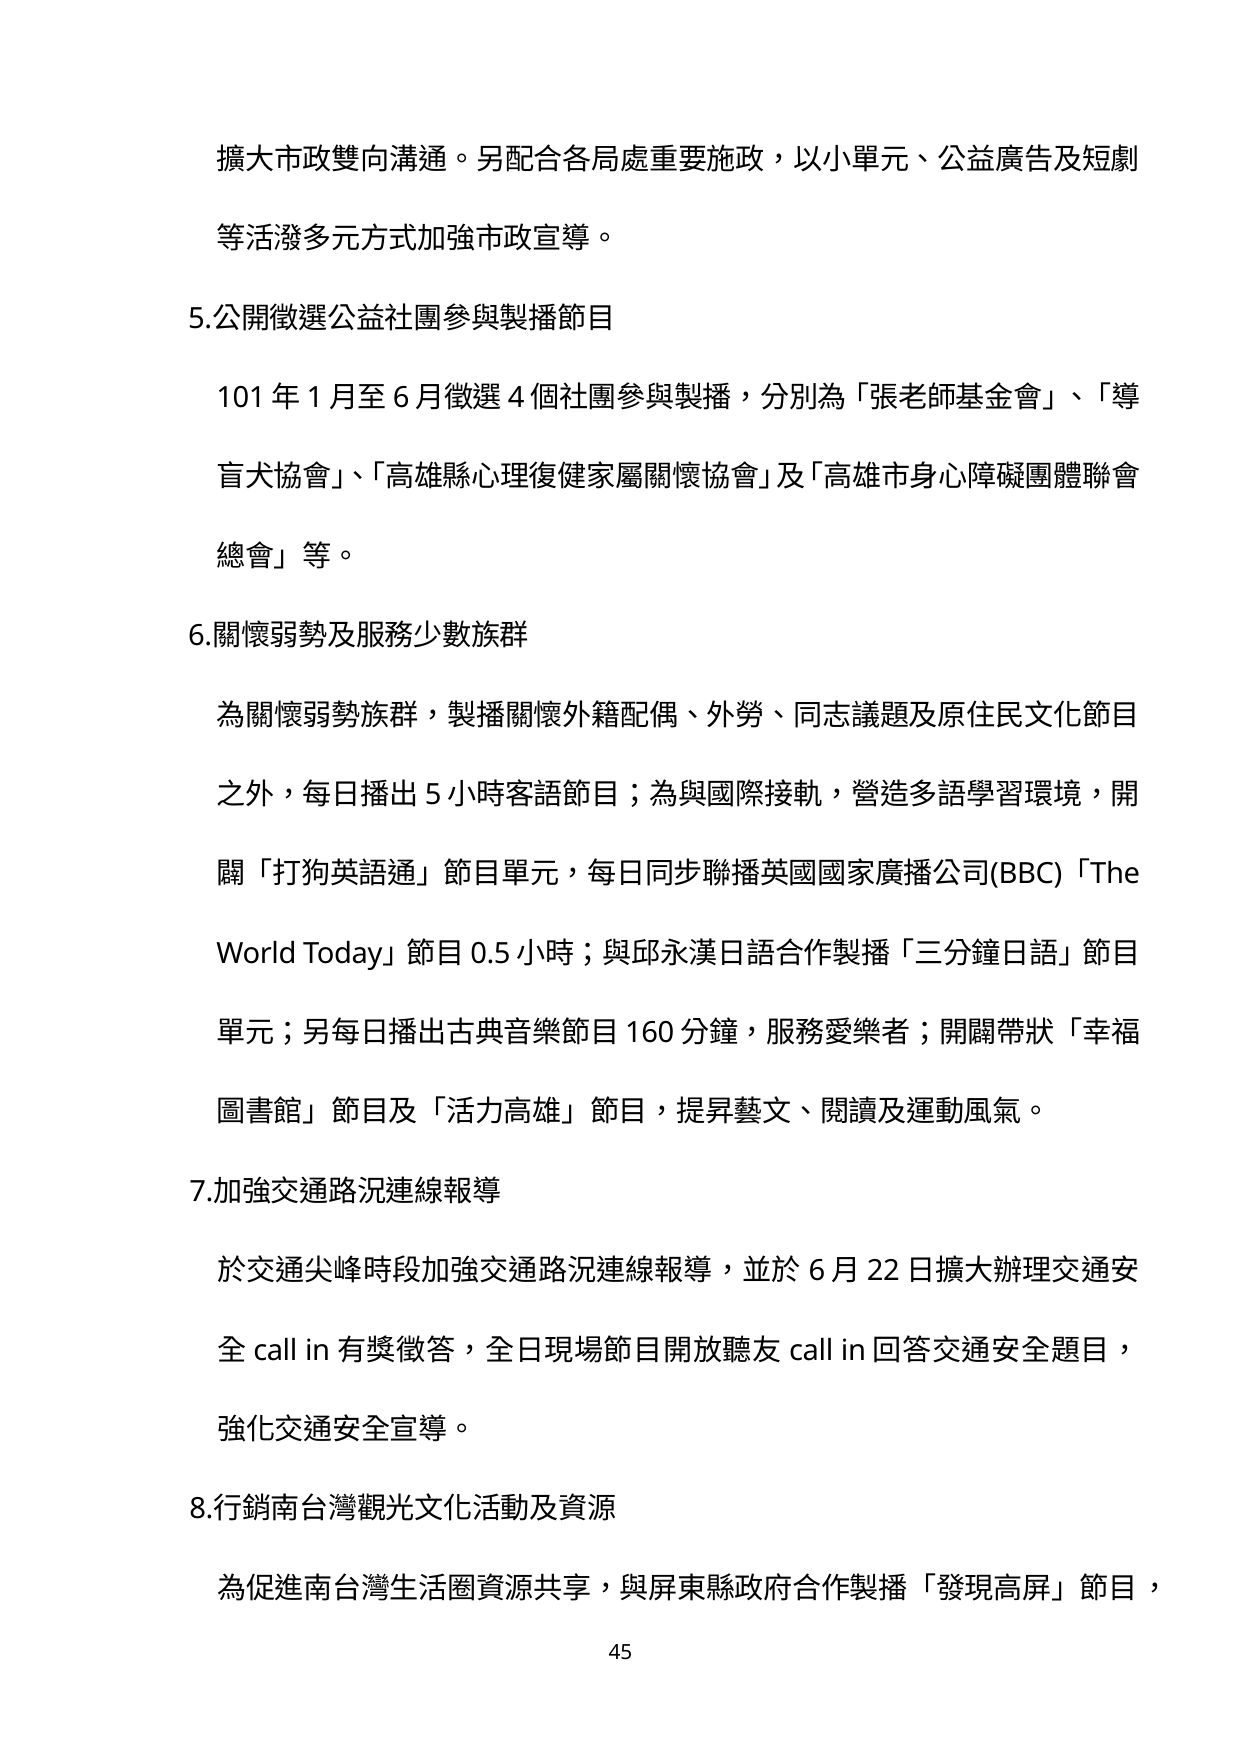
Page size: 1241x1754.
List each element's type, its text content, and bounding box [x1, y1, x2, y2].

text 為促進南台灣生活圈資源共享，與屏東縣政府合作製播「發現高屏」節目，與台南市及嘉義縣合作製播「南台灣即時通」單元，以專訪或連線方式，行銷南台灣觀光文化活動，促進城鄉交流。 [217, 1546, 1140, 1625]
text 於交通尖峰時段加強交通路況連線報導，並於6月22日擴大辦理交通安全call in有獎徵答，全日現場節目開放聽友call in回答交通安全題目，強化交通安全宣導。 [217, 1228, 1140, 1466]
text 4.與本府客委會、社會局、勞工局、教育局及衛生局合作製播「我愛高雄」節目，擴大市政雙向溝通。另配合各局處重要施政，以小單元、公益廣告及短劇等活潑多元方式加強市政宣導。 [188, 117, 1140, 276]
text 8.行銷南台灣觀光文化活動及資源 [189, 1466, 1140, 1546]
text 5.公開徵選公益社團參與製播節目 101年1月至6月徵選4個社團參與製播，分別為「張老師基金會」、「導盲犬協會」、「高雄縣心理復健家屬關懷協會」及「高雄市身心障礙團體聯會總會」等。 [188, 276, 1140, 593]
text 6.關懷弱勢及服務少數族群 為關懷弱勢族群，製播關懷外籍配偶、外勞、同志議題及原住民文化節目之外，每日播出5小時客語節目；為與國際接軌，營造多語學習環境，開闢「打狗英語通」節目單元，每日同步聯播英國國家廣播公司(BBC)「The World Today」節目0.5小時；與邱永漢日語合作製播「三分鐘日語」節目單元；另每日播出古典音樂節目160分鐘，服務愛樂者；開闢帶狀「幸福圖書館」節目及「活力高雄」節目，提昇藝文、閱讀及運動風氣。 [188, 593, 1140, 1149]
text 7.加強交通路況連線報導 [188, 1149, 1140, 1228]
